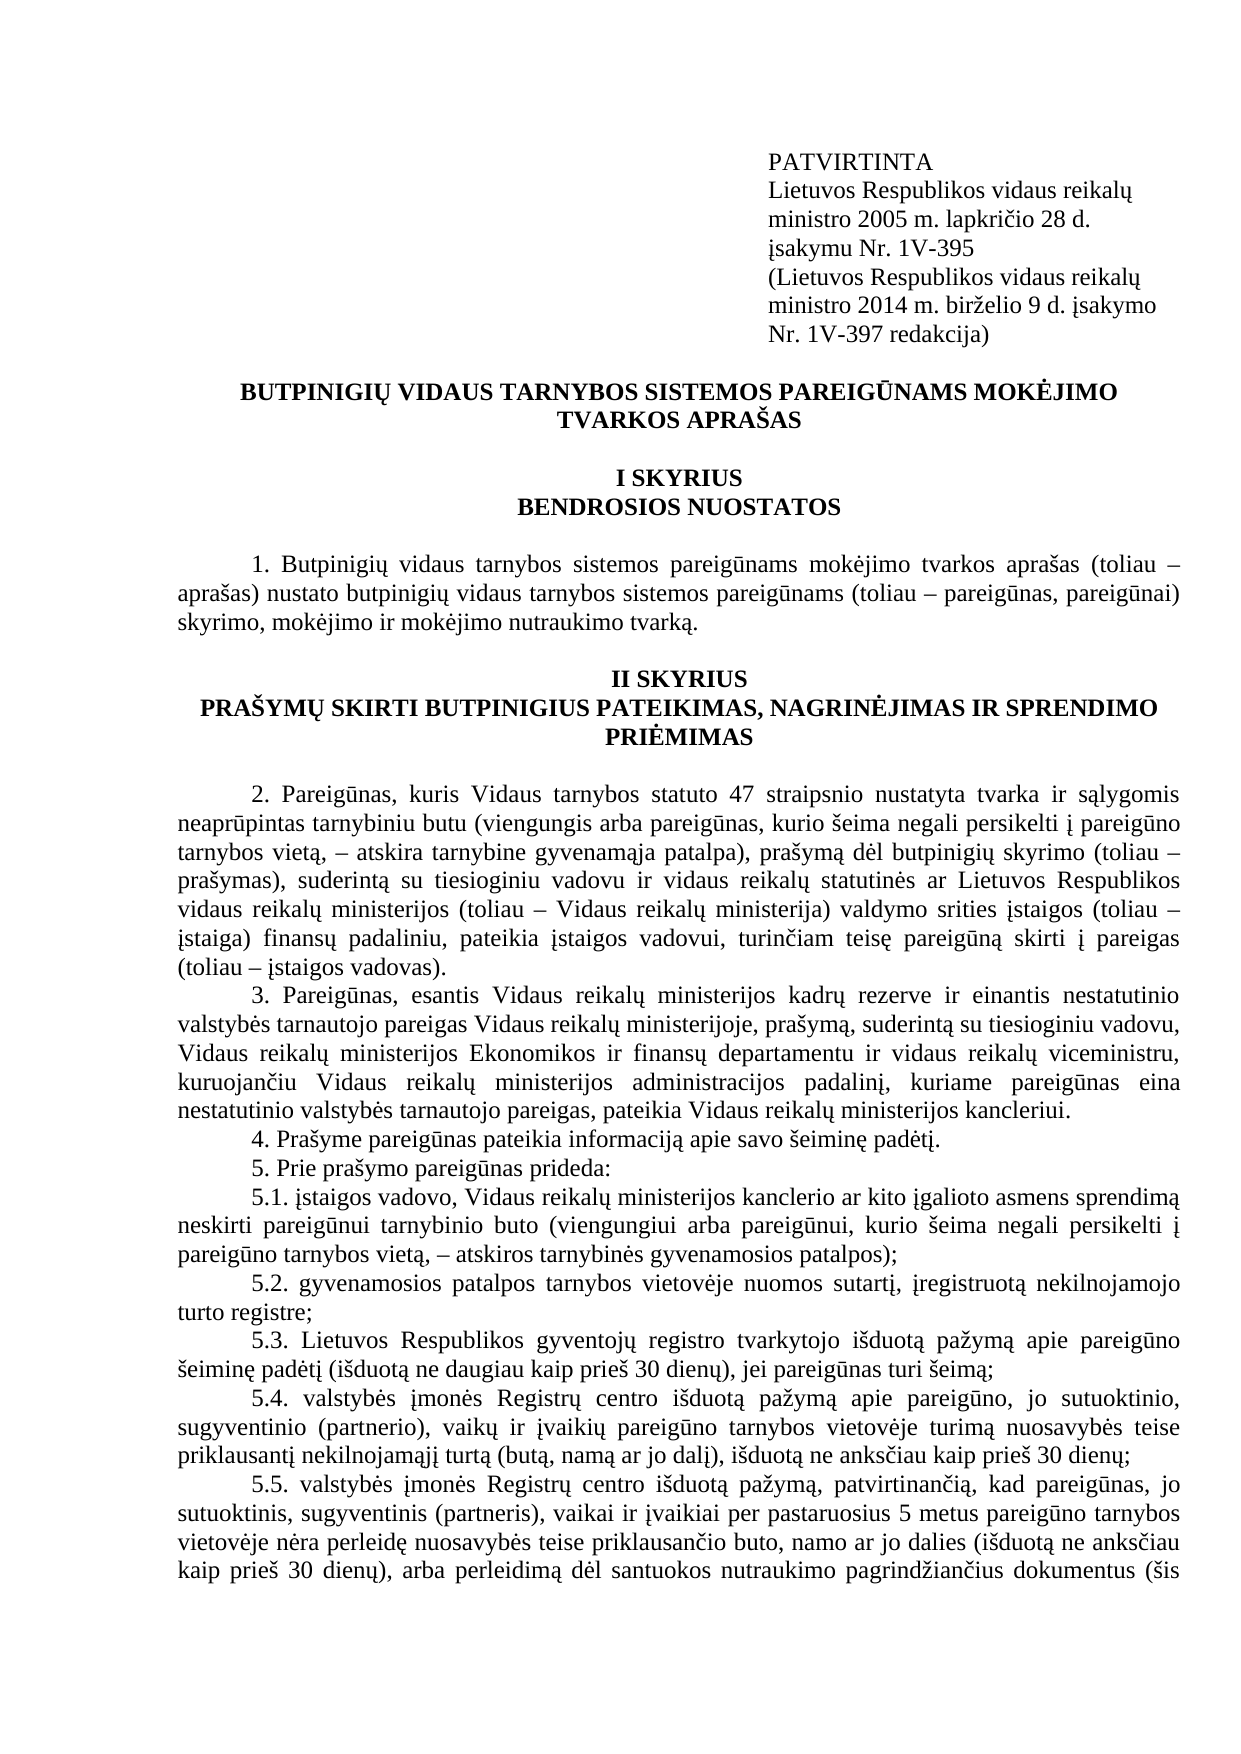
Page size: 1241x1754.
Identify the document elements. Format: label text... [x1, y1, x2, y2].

text (Lietuvos Respublikos vidaus reikalų ministro 2014 m. birželio 9 d. įsakymo Nr. 1V-397 redakcija) [768, 262, 1181, 348]
text 1. Butpinigių vidaus tarnybos sistemos pareigūnams mokėjimo tvarkos aprašas (toliau – aprašas) nustato butpinigių vidaus tarnybos sistemos pareigūnams (toliau – pareigūnas, pareigūnai) skyrimo, mokėjimo ir mokėjimo nutraukimo tvarką. [177, 549, 1181, 636]
text 5.4. valstybės įmonės Registrų centro išduotą pažymą apie pareigūno, jo sutuoktinio, sugyventinio (partnerio), vaikų ir įvaikių pareigūno tarnybos vietovėje turimą nuosavybės teise priklausantį nekilnojamąjį turtą (butą, namą ar jo dalį), išduotą ne anksčiau kaip prieš 30 dienų; [177, 1383, 1181, 1469]
text Lietuvos Respublikos vidaus reikalų ministro 2005 m. lapkričio 28 d. įsakymu Nr. 1V-395 [768, 176, 1181, 262]
text 5.1. įstaigos vadovo, Vidaus reikalų ministerijos kanclerio ar kito įgalioto asmens sprendimą neskirti pareigūnui tarnybinio buto (viengungiui arba pareigūnui, kurio šeima negali persikelti į pareigūno tarnybos vietą, – atskiros tarnybinės gyvenamosios patalpos); [177, 1182, 1181, 1268]
text 3. Pareigūnas, esantis Vidaus reikalų ministerijos kadrų rezerve ir einantis nestatutinio valstybės tarnautojo pareigas Vidaus reikalų ministerijoje, prašymą, suderintą su tiesioginiu vadovu, Vidaus reikalų ministerijos Ekonomikos ir finansų departamentu ir vidaus reikalų viceministru, kuruojančiu Vidaus reikalų ministerijos administracijos padalinį, kuriame pareigūnas eina nestatutinio valstybės tarnautojo pareigas, pateikia Vidaus reikalų ministerijos kancleriui. [177, 981, 1181, 1124]
text I SKYRIUS [177, 463, 1181, 492]
text 5.2. gyvenamosios patalpos tarnybos vietovėje nuomos sutartį, įregistruotą nekilnojamojo turto registre; [177, 1268, 1181, 1326]
text BENDROSIOS NUOSTATOS [177, 492, 1181, 521]
text 4. Prašyme pareigūnas pateikia informaciją apie savo šeiminę padėtį. [177, 1124, 1181, 1153]
text 5.5. valstybės įmonės Registrų centro išduotą pažymą, patvirtinančią, kad pareigūnas, jo sutuoktinis, sugyventinis (partneris), vaikai ir įvaikiai per pastaruosius 5 metus pareigūno tarnybos vietovėje nėra perleidę nuosavybės teise priklausančio buto, namo ar jo dalies (išduotą ne anksčiau kaip prieš 30 dienų), arba perleidimą dėl santuokos nutraukimo pagrindžiančius dokumentus (šis [177, 1469, 1181, 1584]
text II SKYRIUS [177, 664, 1181, 693]
text 5. Prie prašymo pareigūnas prideda: [177, 1153, 1181, 1182]
text PRAŠYMŲ SKIRTI BUTPINIGIUS PATEIKIMAS, NAGRINĖJIMAS IR SPRENDIMO PRIĖMIMAS [177, 693, 1181, 751]
text 5.3. Lietuvos Respublikos gyventojų registro tvarkytojo išduotą pažymą apie pareigūno šeiminę padėtį (išduotą ne daugiau kaip prieš 30 dienų), jei pareigūnas turi šeimą; [177, 1326, 1181, 1383]
text Butpinigių vidaus tarnybos sistemos pareigūnams mokėjimo TVARKOS APRAŠAS [177, 377, 1181, 434]
text 2. Pareigūnas, kuris Vidaus tarnybos statuto 47 straipsnio nustatyta tvarka ir sąlygomis neaprūpintas tarnybiniu butu (viengungis arba pareigūnas, kurio šeima negali persikelti į pareigūno tarnybos vietą, – atskira tarnybine gyvenamąja patalpa), prašymą dėl butpinigių skyrimo (toliau – prašymas), suderintą su tiesioginiu vadovu ir vidaus reikalų statutinės ar Lietuvos Respublikos vidaus reikalų ministerijos (toliau – Vidaus reikalų ministerija) valdymo srities įstaigos (toliau – įstaiga) finansų padaliniu, pateikia įstaigos vadovui, turinčiam teisę pareigūną skirti į pareigas (toliau – įstaigos vadovas). [177, 779, 1181, 981]
text Patvirtinta [768, 147, 1181, 176]
